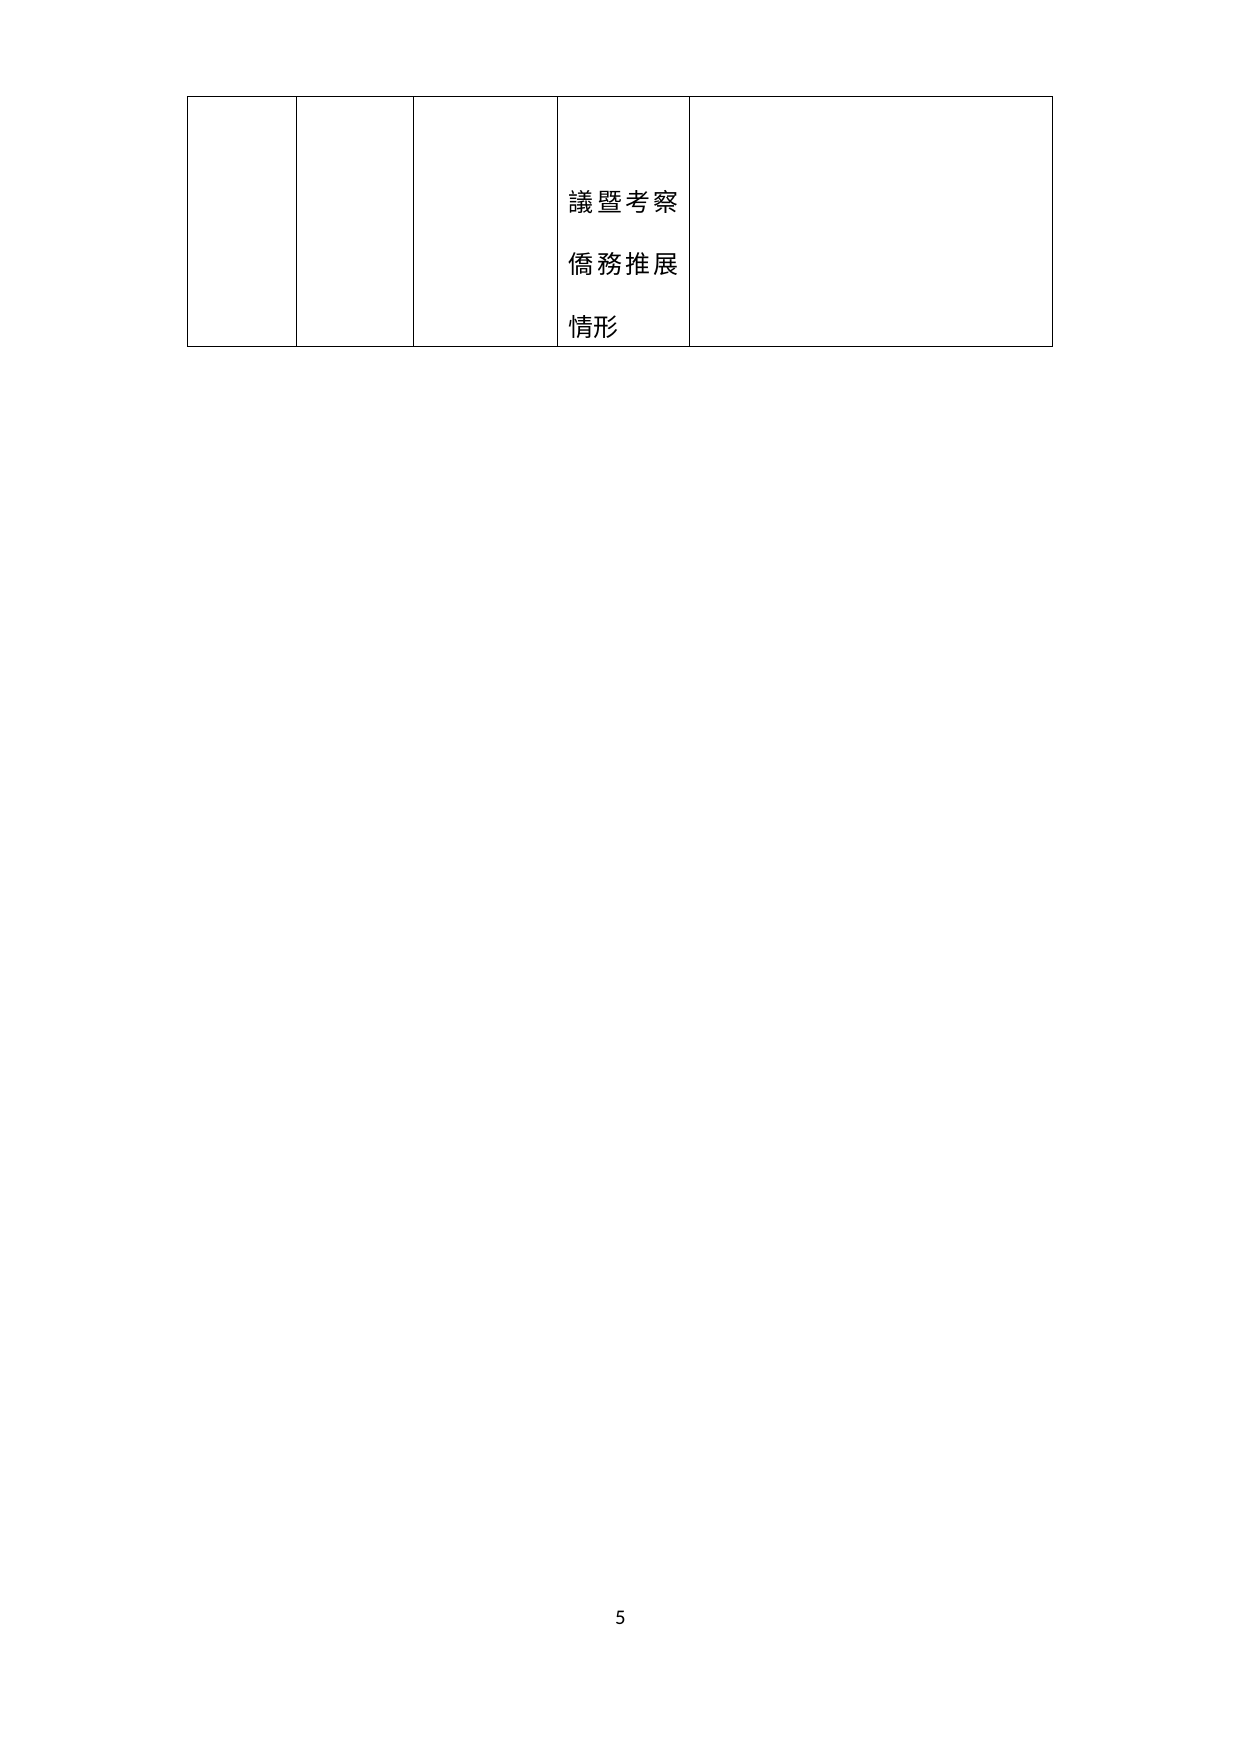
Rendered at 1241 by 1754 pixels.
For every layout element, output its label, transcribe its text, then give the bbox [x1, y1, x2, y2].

table_cell [690, 97, 1052, 346]
table_cell [188, 97, 296, 346]
table_cell 議暨考察僑務推展情形 [558, 97, 689, 346]
table_cell [297, 97, 413, 346]
table_cell [414, 97, 557, 346]
